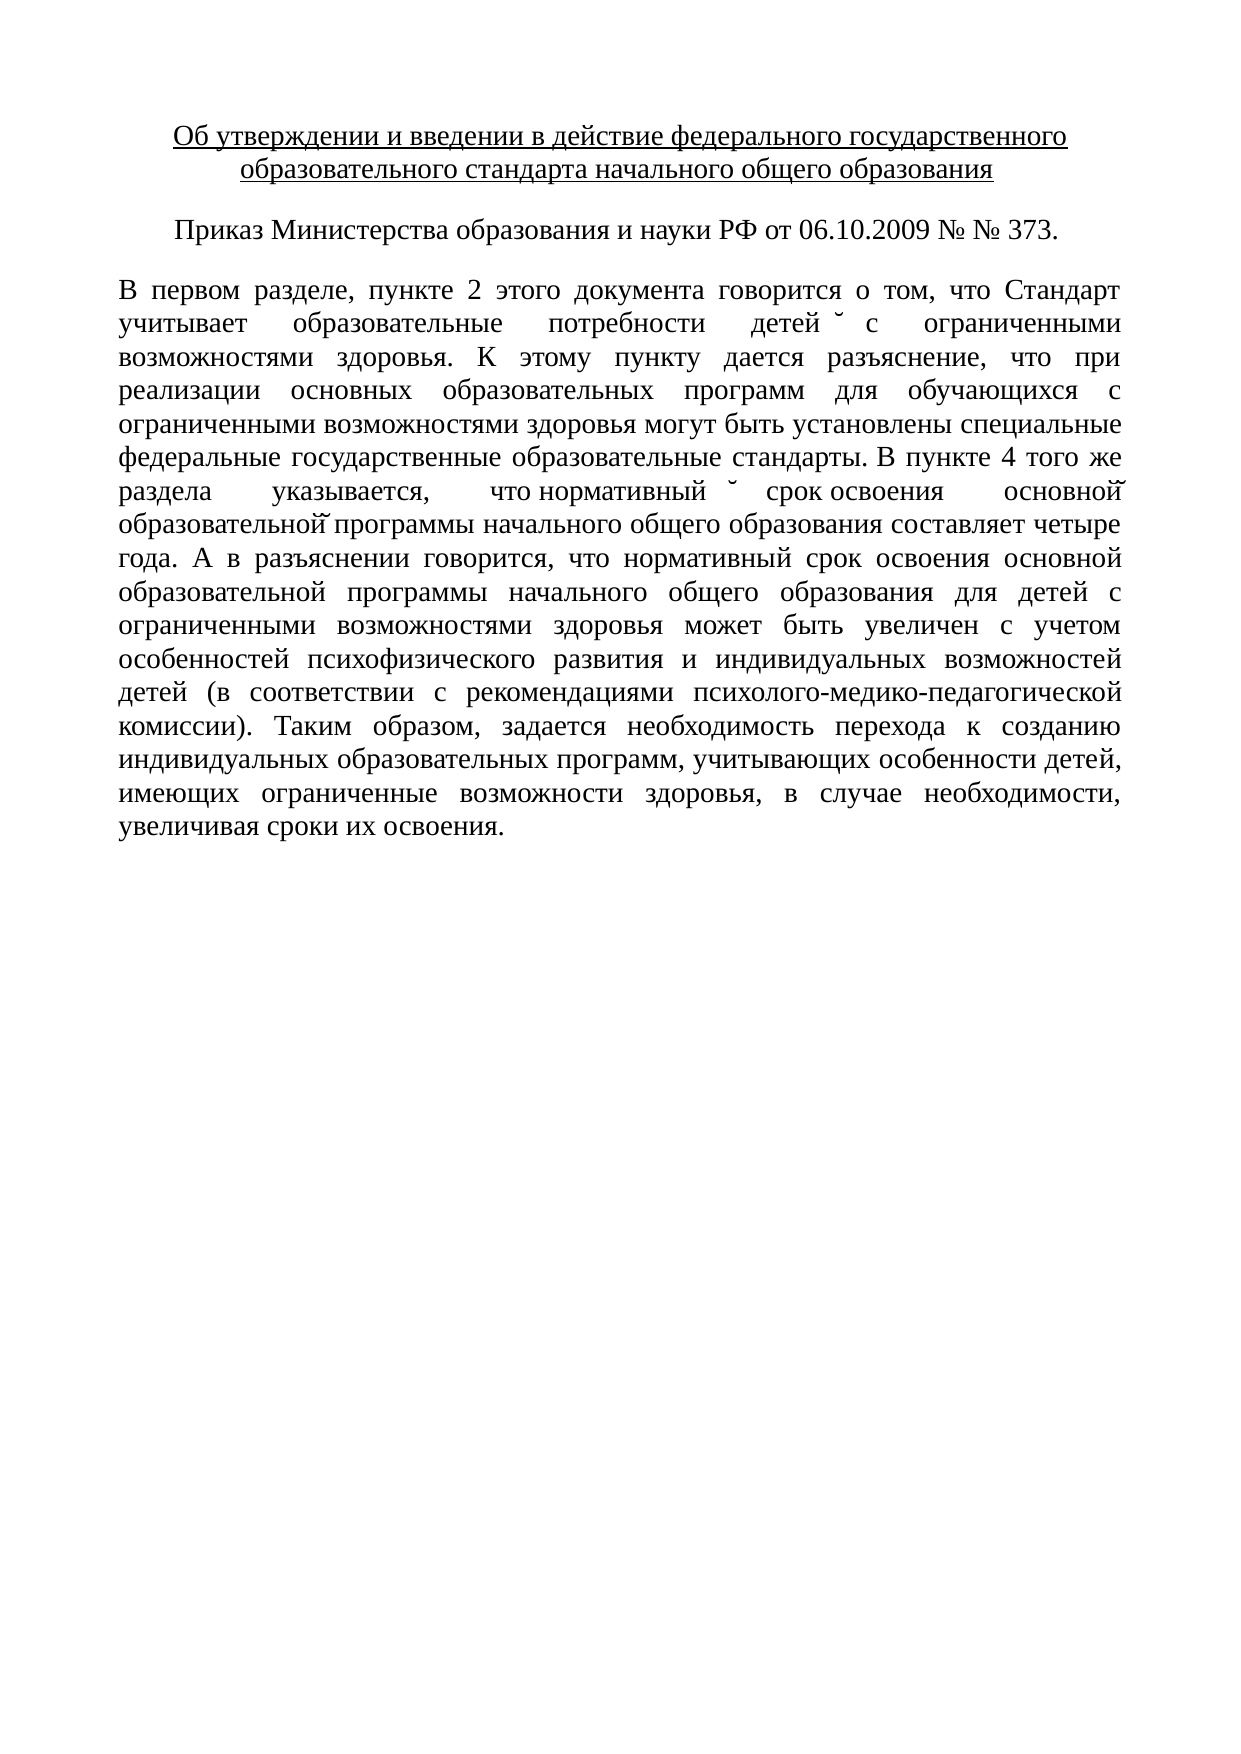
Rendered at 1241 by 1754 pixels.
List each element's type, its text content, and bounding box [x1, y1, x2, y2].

text Об утверждении и введении в действие федерального государственного образовательного стандарта начального общего образования [118, 118, 1122, 185]
text Приказ Министерства образования и науки РФ от 06.10.2009 № № 373. [118, 212, 1122, 245]
text В первом разделе, пункте 2 этого документа говорится о том, что Стандарт учитывает образовательные потребности детей̆ с ограниченными возможностями здоровья. К этому пункту дается разъяснение, что при реализации основных образовательных программ для обучающихся с ограниченными возможностями здоровья могут быть установлены специальные федеральные государственные образовательные стандарты. В пункте 4 того же раздела указывается, что нормативный̆ срок освоения основной̆ образовательной̆ программы начального общего образования составляет четыре года. А в разъяснении говорится, что нормативный срок освоения основной образовательной программы начального общего образования для детей с ограниченными возможностями здоровья может быть увеличен с учетом особенностей психофизического развития и индивидуальных возможностей детей (в соответствии с рекомендациями психолого-медико-педагогической комиссии). Таким образом, задается необходимость перехода к созданию индивидуальных образовательных программ, учитывающих особенности детей, имеющих ограниченные возможности здоровья, в случае необходимости, увеличивая сроки их освоения. [118, 272, 1122, 842]
